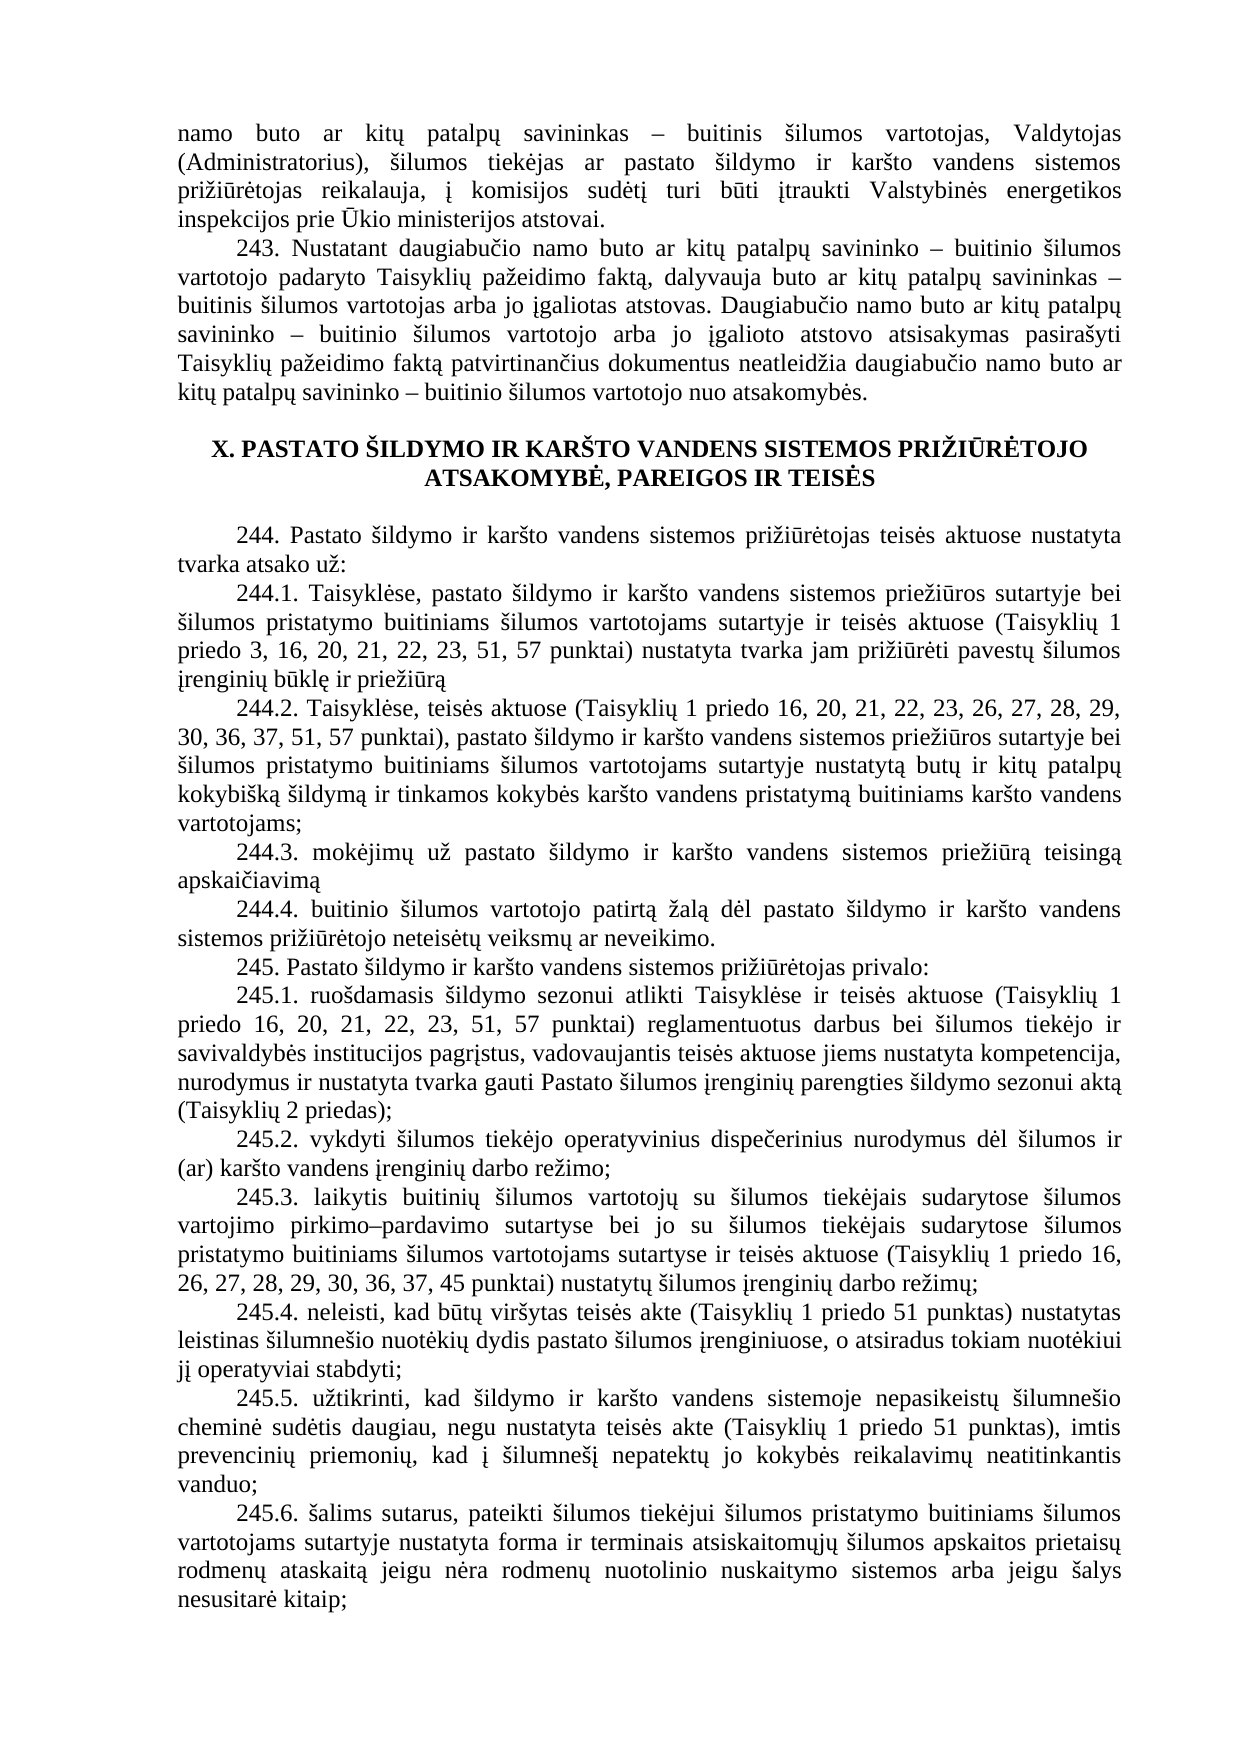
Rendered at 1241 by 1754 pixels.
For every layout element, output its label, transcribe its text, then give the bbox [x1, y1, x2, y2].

text 245.3. laikytis buitinių šilumos vartotojų su šilumos tiekėjais sudarytose šilumos vartojimo pirkimo–pardavimo sutartyse bei jo su šilumos tiekėjais sudarytose šilumos pristatymo buitiniams šilumos vartotojams sutartyse ir teisės aktuose (Taisyklių 1 priedo 16, 26, 27, 28, 29, 30, 36, 37, 45 punktai) nustatytų šilumos įrenginių darbo režimų; [177, 1182, 1122, 1297]
text 243. Nustatant daugiabučio namo buto ar kitų patalpų savininko – buitinio šilumos vartotojo padaryto Taisyklių pažeidimo faktą, dalyvauja buto ar kitų patalpų savininkas – buitinis šilumos vartotojas arba jo įgaliotas atstovas. Daugiabučio namo buto ar kitų patalpų savininko – buitinio šilumos vartotojo arba jo įgalioto atstovo atsisakymas pasirašyti Taisyklių pažeidimo faktą patvirtinančius dokumentus neatleidžia daugiabučio namo buto ar kitų patalpų savininko – buitinio šilumos vartotojo nuo atsakomybės. [177, 233, 1122, 406]
text 245.4. neleisti, kad būtų viršytas teisės akte (Taisyklių 1 priedo 51 punktas) nustatytas leistinas šilumnešio nuotėkių dydis pastato šilumos įrenginiuose, o atsiradus tokiam nuotėkiui jį operatyviai stabdyti; [177, 1297, 1122, 1383]
text 245. Pastato šildymo ir karšto vandens sistemos prižiūrėtojas privalo: [177, 952, 1122, 981]
text 245.1. ruošdamasis šildymo sezonui atlikti Taisyklėse ir teisės aktuose (Taisyklių 1 priedo 16, 20, 21, 22, 23, 51, 57 punktai) reglamentuotus darbus bei šilumos tiekėjo ir savivaldybės institucijos pagrįstus, vadovaujantis teisės aktuose jiems nustatyta kompetencija, nurodymus ir nustatyta tvarka gauti Pastato šilumos įrenginių parengties šildymo sezonui aktą (Taisyklių 2 priedas); [177, 981, 1122, 1124]
text 244.4. buitinio šilumos vartotojo patirtą žalą dėl pastato šildymo ir karšto vandens sistemos prižiūrėtojo neteisėtų veiksmų ar neveikimo. [177, 894, 1122, 952]
text 245.2. vykdyti šilumos tiekėjo operatyvinius dispečerinius nurodymus dėl šilumos ir (ar) karšto vandens įrenginių darbo režimo; [177, 1124, 1122, 1182]
text 244.1. Taisyklėse, pastato šildymo ir karšto vandens sistemos priežiūros sutartyje bei šilumos pristatymo buitiniams šilumos vartotojams sutartyje ir teisės aktuose (Taisyklių 1 priedo 3, 16, 20, 21, 22, 23, 51, 57 punktai) nustatyta tvarka jam prižiūrėti pavestų šilumos įrenginių būklę ir priežiūrą [177, 578, 1122, 693]
text 244.2. Taisyklėse, teisės aktuose (Taisyklių 1 priedo 16, 20, 21, 22, 23, 26, 27, 28, 29, 30, 36, 37, 51, 57 punktai), pastato šildymo ir karšto vandens sistemos priežiūros sutartyje bei šilumos pristatymo buitiniams šilumos vartotojams sutartyje nustatytą butų ir kitų patalpų kokybišką šildymą ir tinkamos kokybės karšto vandens pristatymą buitiniams karšto vandens vartotojams; [177, 693, 1122, 837]
text 245.5. užtikrinti, kad šildymo ir karšto vandens sistemoje nepasikeistų šilumnešio cheminė sudėtis daugiau, negu nustatyta teisės akte (Taisyklių 1 priedo 51 punktas), imtis prevencinių priemonių, kad į šilumnešį nepatektų jo kokybės reikalavimų neatitinkantis vanduo; [177, 1383, 1122, 1498]
text 245.6. šalims sutarus, pateikti šilumos tiekėjui šilumos pristatymo buitiniams šilumos vartotojams sutartyje nustatyta forma ir terminais atsiskaitomųjų šilumos apskaitos prietaisų rodmenų ataskaitą jeigu nėra rodmenų nuotolinio nuskaitymo sistemos arba jeigu šalys nesusitarė kitaip; [177, 1498, 1122, 1613]
text 244. Pastato šildymo ir karšto vandens sistemos prižiūrėtojas teisės aktuose nustatyta tvarka atsako už: [177, 521, 1122, 578]
text namo buto ar kitų patalpų savininkas – buitinis šilumos vartotojas, Valdytojas (Administratorius), šilumos tiekėjas ar pastato šildymo ir karšto vandens sistemos prižiūrėtojas reikalauja, į komisijos sudėtį turi būti įtraukti Valstybinės energetikos inspekcijos prie Ūkio ministerijos atstovai. [177, 118, 1122, 233]
text X. PASTATO ŠILDYMO IR KARŠTO VANDENS SISTEMOS PRIŽIŪRĖTOJO ATSAKOMYBĖ, PAREIGOS IR TEISĖS [177, 434, 1122, 492]
text 244.3. mokėjimų už pastato šildymo ir karšto vandens sistemos priežiūrą teisingą apskaičiavimą [177, 837, 1122, 894]
